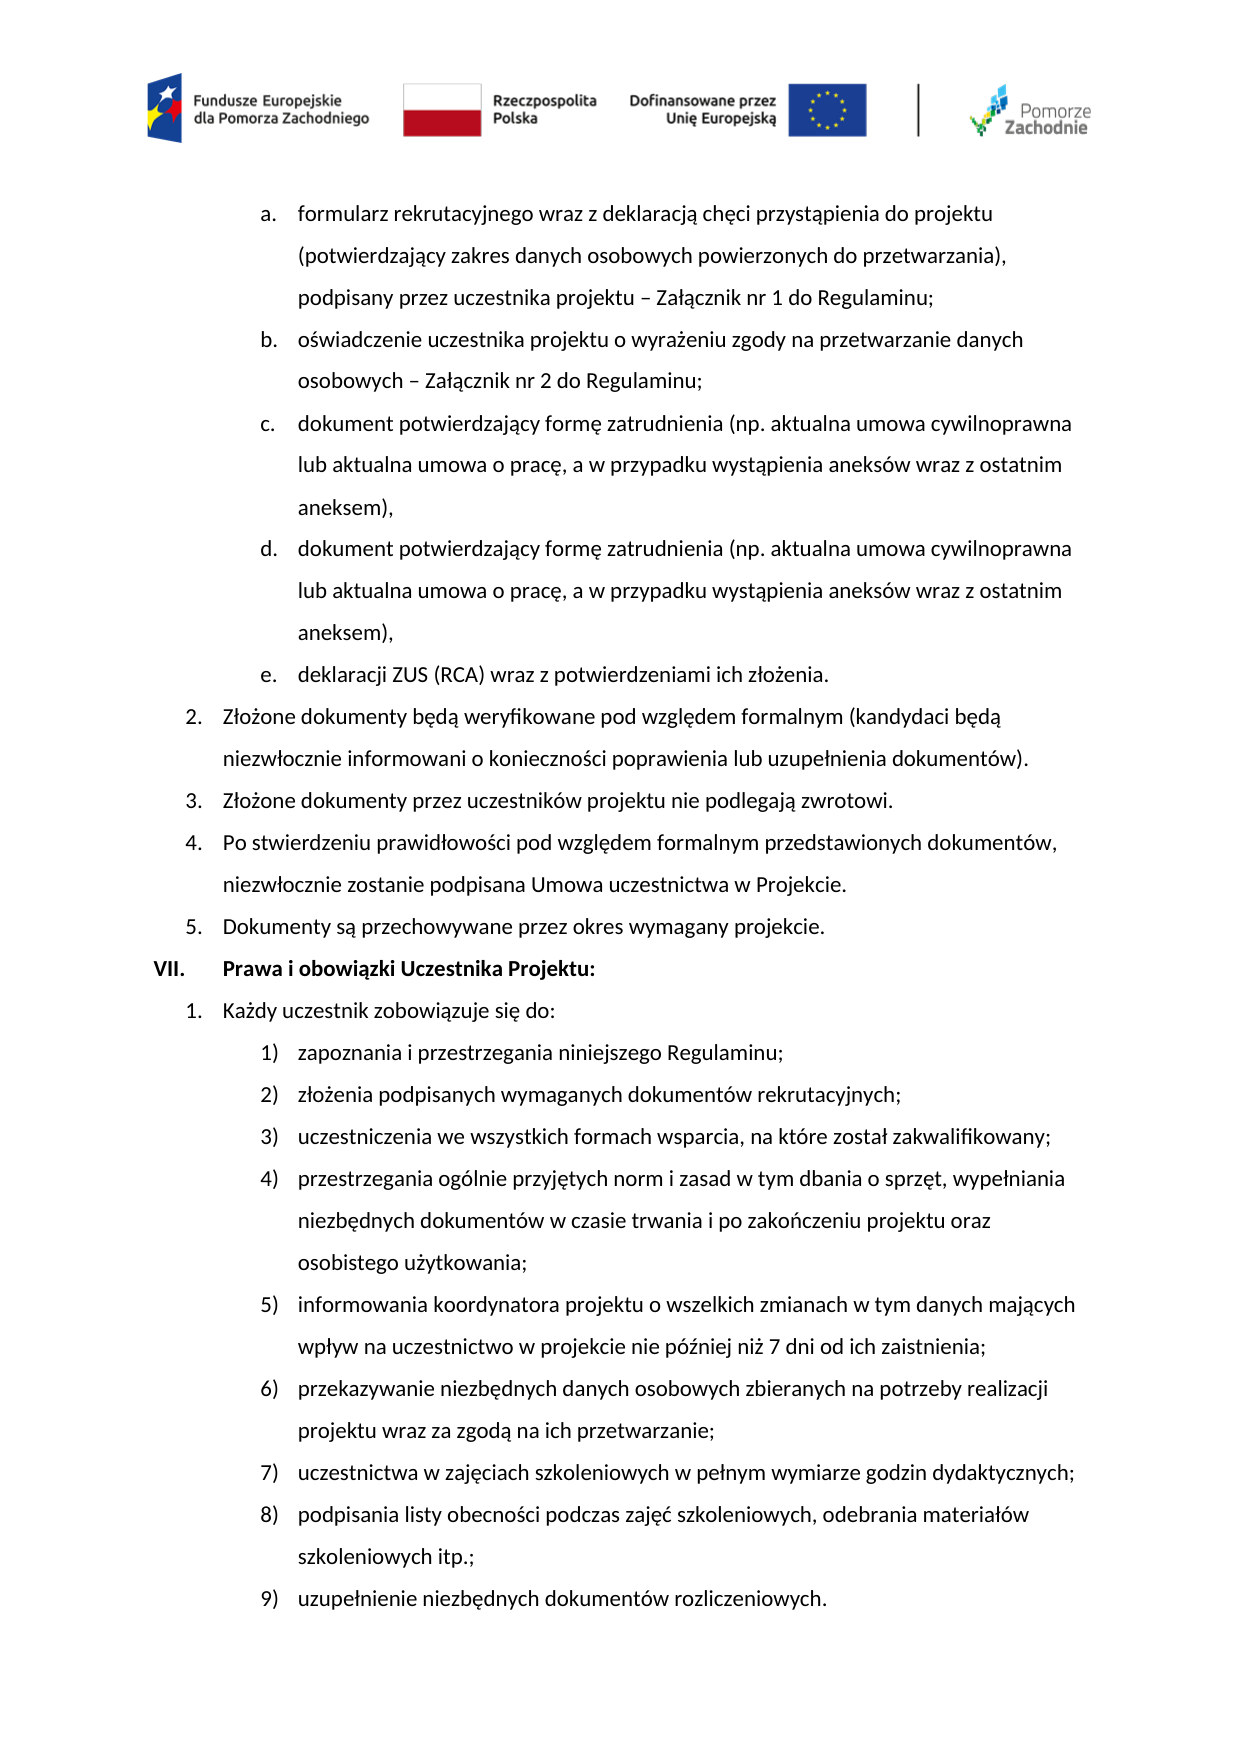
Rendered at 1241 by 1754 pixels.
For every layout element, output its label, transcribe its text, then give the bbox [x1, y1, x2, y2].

list Złożone dokumenty będą weryfikowane pod względem formalnym (kandydaci będą niezwłocznie informowani o konieczności poprawienia lub uzupełnienia dokumentów). [185, 702, 1093, 772]
list zapoznania i przestrzegania niniejszego Regulaminu; [260, 1038, 1093, 1066]
list złożenia podpisanych wymaganych dokumentów rekrutacyjnych; [260, 1080, 1093, 1108]
list Każdy uczestnik zobowiązuje się do: [185, 996, 1093, 1024]
list oświadczenie uczestnika projektu o wyrażeniu zgody na przetwarzanie danych osobowych – Załącznik nr 2 do Regulaminu; [260, 325, 1093, 395]
list deklaracji ZUS (RCA) wraz z potwierdzeniami ich złożenia. [260, 661, 1093, 688]
list informowania koordynatora projektu o wszelkich zmianach w tym danych mających wpływ na uczestnictwo w projekcie nie później niż 7 dni od ich zaistnienia; [260, 1290, 1093, 1360]
list uczestniczenia we wszystkich formach wsparcia, na które został zakwalifikowany; [260, 1122, 1093, 1150]
list Prawa i obowiązki Uczestnika Projektu: [185, 954, 1093, 982]
list Po stwierdzeniu prawidłowości pod względem formalnym przedstawionych dokumentów, niezwłocznie zostanie podpisana Umowa uczestnictwa w Projekcie. [185, 828, 1093, 898]
list dokument potwierdzający formę zatrudnienia (np. aktualna umowa cywilnoprawna lub aktualna umowa o pracę, a w przypadku wystąpienia aneksów wraz z ostatnim aneksem), [260, 534, 1093, 647]
list przekazywanie niezbędnych danych osobowych zbieranych na potrzeby realizacji projektu wraz za zgodą na ich przetwarzanie; [260, 1374, 1093, 1444]
list przestrzegania ogólnie przyjętych norm i zasad w tym dbania o sprzęt, wypełniania niezbędnych dokumentów w czasie trwania i po zakończeniu projektu oraz osobistego użytkowania; [260, 1164, 1093, 1276]
list dokument potwierdzający formę zatrudnienia (np. aktualna umowa cywilnoprawna lub aktualna umowa o pracę, a w przypadku wystąpienia aneksów wraz z ostatnim aneksem), [260, 409, 1093, 521]
list Złożone dokumenty przez uczestników projektu nie podlegają zwrotowi. [185, 786, 1093, 814]
list uczestnictwa w zajęciach szkoleniowych w pełnym wymiarze godzin dydaktycznych; [260, 1458, 1093, 1486]
list podpisania listy obecności podczas zajęć szkoleniowych, odebrania materiałów szkoleniowych itp.; [260, 1500, 1093, 1570]
list Dokumenty są przechowywane przez okres wymagany projekcie. [185, 912, 1093, 940]
list uzupełnienie niezbędnych dokumentów rozliczeniowych. [260, 1584, 1093, 1612]
list formularz rekrutacyjnego wraz z deklaracją chęci przystąpienia do projektu (potwierdzający zakres danych osobowych powierzonych do przetwarzania), podpisany przez uczestnika projektu – Załącznik nr 1 do Regulaminu; [260, 199, 1093, 311]
